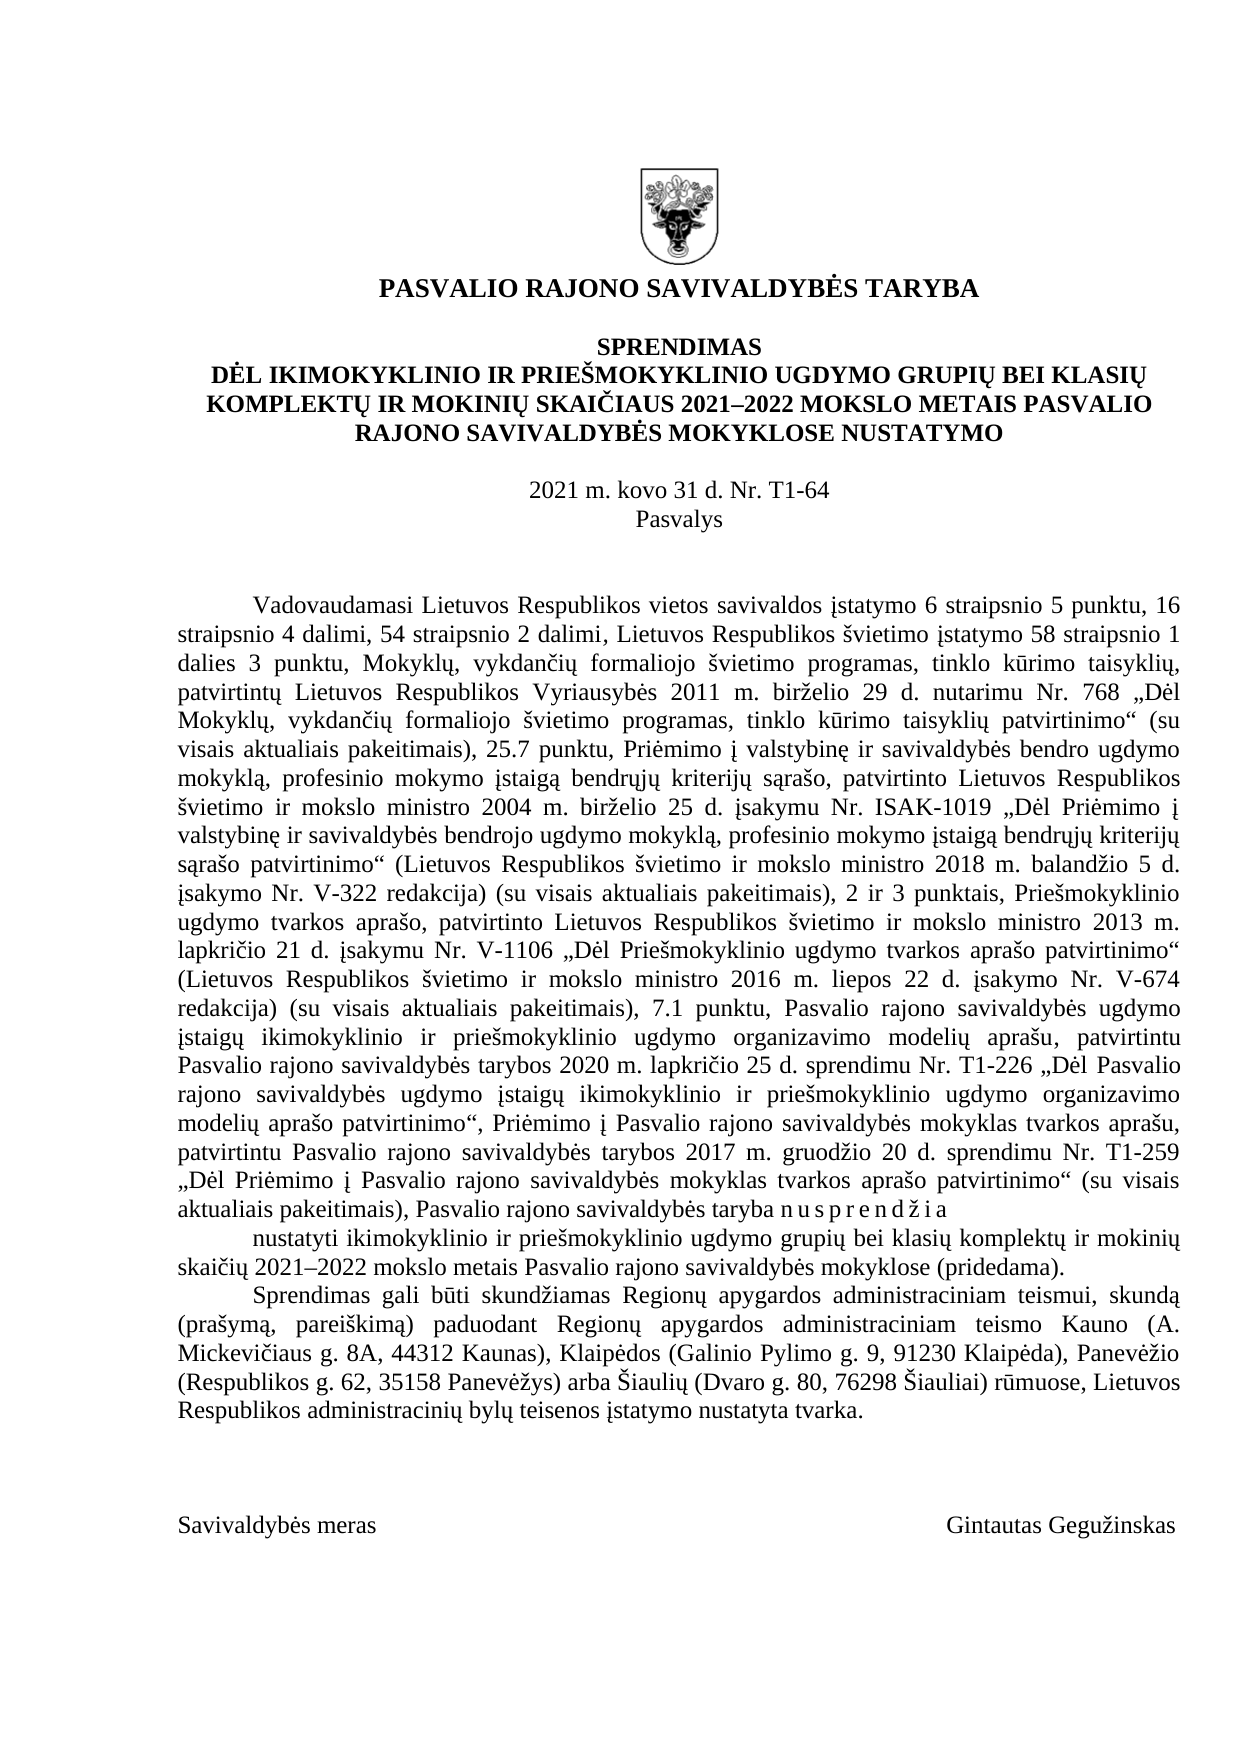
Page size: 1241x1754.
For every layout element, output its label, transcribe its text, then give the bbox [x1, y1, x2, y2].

text Sprendimas [177, 332, 1181, 361]
text Dėl IKIMOKYKLINIO IR PRIEŠMOKYKLINIO UGDYMO GRUPIŲ BEI KLASIŲ KOMPLEKTŲ IR MOKINIŲ SKAIČIAUS 2021–2022 MOKSLO METAIS PASVALIO RAJONO SAVIVALDYBĖS MOKYKLOSE NUSTATYMO [177, 361, 1181, 447]
text Savivaldybės meras Gintautas Gegužinskas [177, 1511, 1181, 1539]
text Pasvalys [177, 504, 1181, 533]
text nustatyti ikimokyklinio ir priešmokyklinio ugdymo grupių bei klasių komplektų ir mokinių skaičių 2021–2022 mokslo metais Pasvalio rajono savivaldybės mokyklose (pridedama). [177, 1223, 1181, 1281]
text Vadovaudamasi Lietuvos Respublikos vietos savivaldos įstatymo 6 straipsnio 5 punktu, 16 straipsnio 4 dalimi, 54 straipsnio 2 dalimi, Lietuvos Respublikos švietimo įstatymo 58 straipsnio 1 dalies 3 punktu, Mokyklų, vykdančių formaliojo švietimo programas, tinklo kūrimo taisyklių, patvirtintų Lietuvos Respublikos Vyriausybės 2011 m. birželio 29 d. nutarimu Nr. 768 „Dėl Mokyklų, vykdančių formaliojo švietimo programas, tinklo kūrimo taisyklių patvirtinimo“ (su visais aktualiais pakeitimais), 25.7 punktu, Priėmimo į valstybinę ir savivaldybės bendro ugdymo mokyklą, profesinio mokymo įstaigą bendrųjų kriterijų sąrašo, patvirtinto Lietuvos Respublikos švietimo ir mokslo ministro 2004 m. birželio 25 d. įsakymu Nr. ISAK-1019 „Dėl Priėmimo į valstybinę ir savivaldybės bendrojo ugdymo mokyklą, profesinio mokymo įstaigą bendrųjų kriterijų sąrašo patvirtinimo“ (Lietuvos Respublikos švietimo ir mokslo ministro 2018 m. balandžio 5 d. įsakymo Nr. V-322 redakcija) (su visais aktualiais pakeitimais), 2 ir 3 punktais, Priešmokyklinio ugdymo tvarkos aprašo, patvirtinto Lietuvos Respublikos švietimo ir mokslo ministro 2013 m. lapkričio 21 d. įsakymu Nr. V-1106 „Dėl Priešmokyklinio ugdymo tvarkos aprašo patvirtinimo“ (Lietuvos Respublikos švietimo ir mokslo ministro 2016 m. liepos 22 d. įsakymo Nr. V-674 redakcija) (su visais aktualiais pakeitimais), 7.1 punktu, Pasvalio rajono savivaldybės ugdymo įstaigų ikimokyklinio ir priešmokyklinio ugdymo organizavimo modelių aprašu, patvirtintu Pasvalio rajono savivaldybės tarybos 2020 m. lapkričio 25 d. sprendimu Nr. T1-226 „Dėl Pasvalio rajono savivaldybės ugdymo įstaigų ikimokyklinio ir priešmokyklinio ugdymo organizavimo modelių aprašo patvirtinimo“, Priėmimo į Pasvalio rajono savivaldybės mokyklas tvarkos aprašu, patvirtintu Pasvalio rajono savivaldybės tarybos 2017 m. gruodžio 20 d. sprendimu Nr. T1-259 „Dėl Priėmimo į Pasvalio rajono savivaldybės mokyklas tvarkos aprašo patvirtinimo“ (su visais aktualiais pakeitimais), Pasvalio rajono savivaldybės taryba nusprendžia [177, 591, 1181, 1223]
text 2021 m. kovo 31 d. Nr. T1-64 [177, 476, 1181, 504]
text Sprendimas gali būti skundžiamas Regionų apygardos administraciniam teismui, skundą (prašymą, pareiškimą) paduodant Regionų apygardos administraciniam teismo Kauno (A. Mickevičiaus g. 8A, 44312 Kaunas), Klaipėdos (Galinio Pylimo g. 9, 91230 Klaipėda), Panevėžio (Respublikos g. 62, 35158 Panevėžys) arba Šiaulių (Dvaro g. 80, 76298 Šiauliai) rūmuose, Lietuvos Respublikos administracinių bylų teisenos įstatymo nustatyta tvarka. [177, 1281, 1181, 1424]
text Pasvalio rajono savivaldybės taryba [177, 272, 1181, 303]
